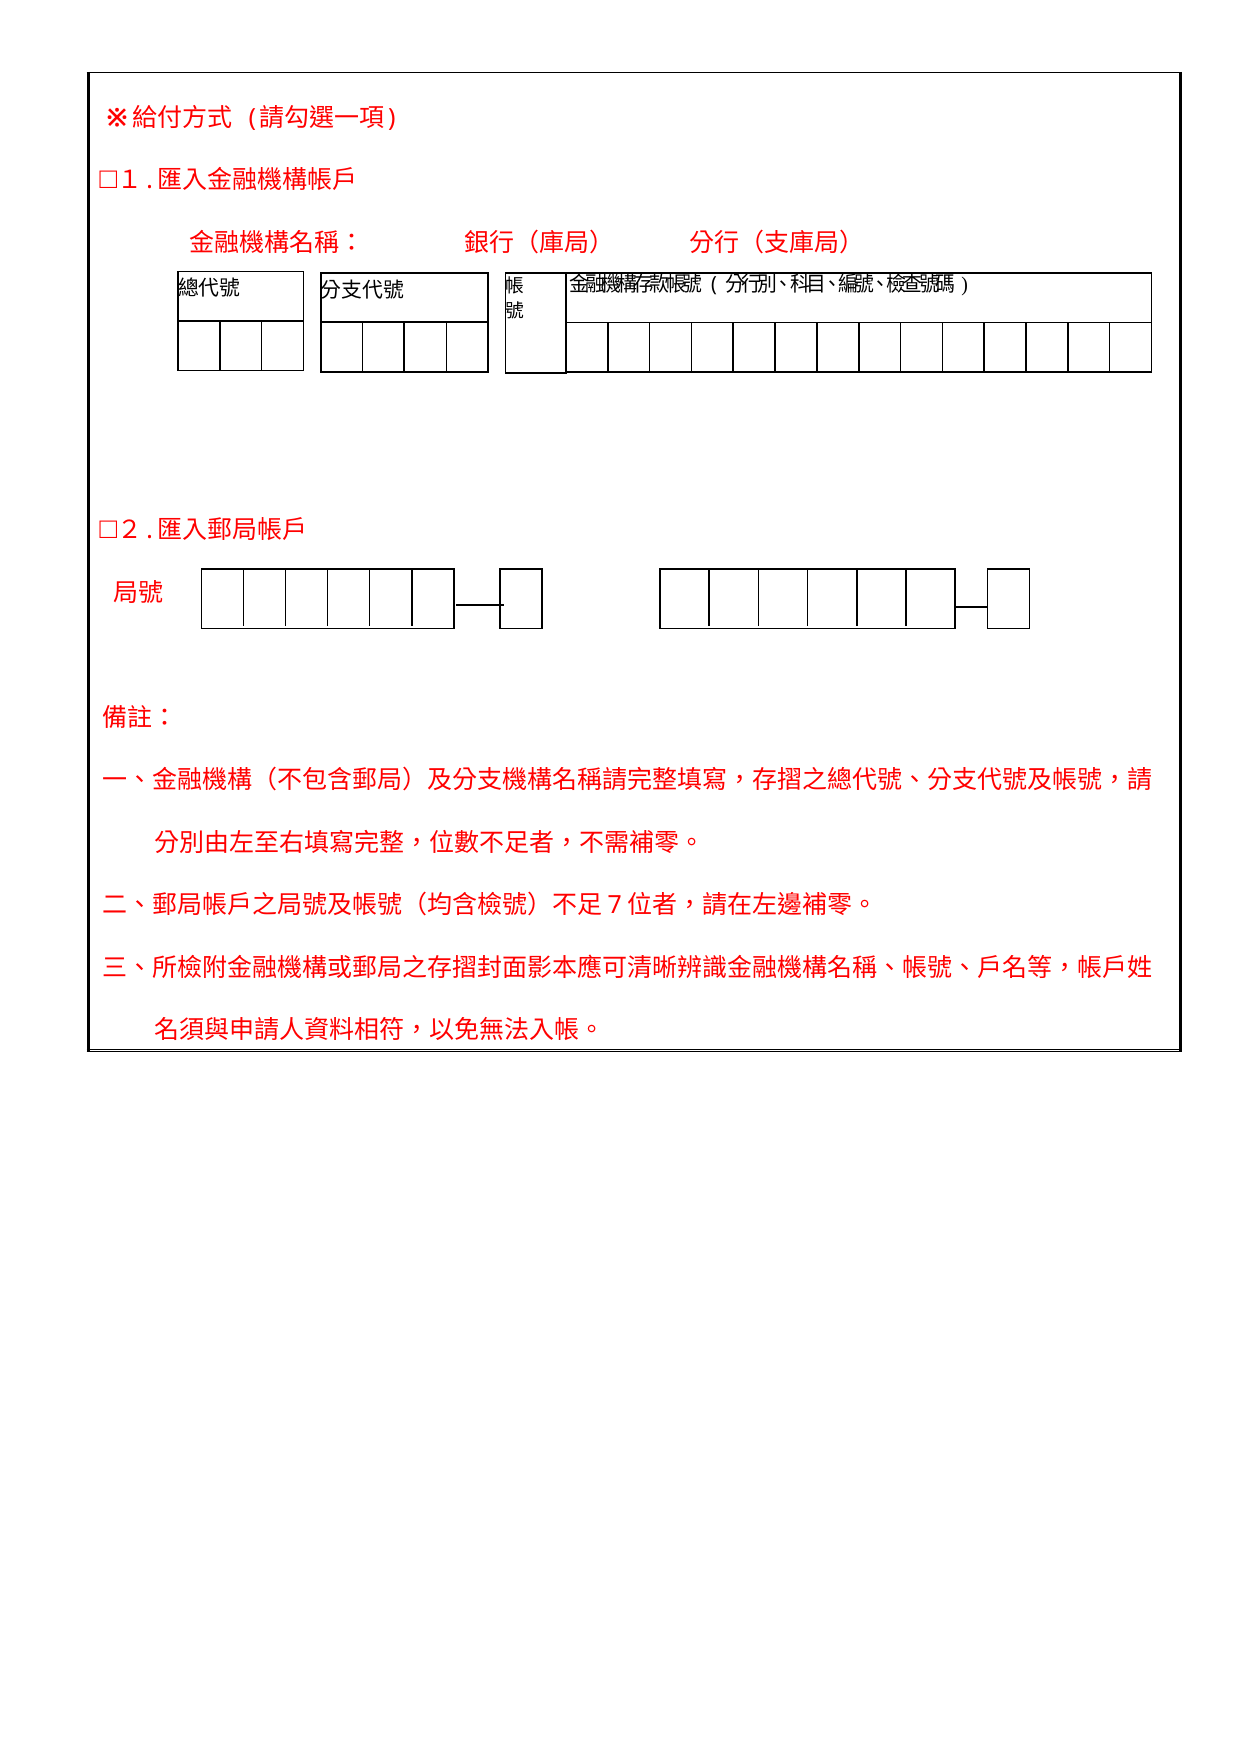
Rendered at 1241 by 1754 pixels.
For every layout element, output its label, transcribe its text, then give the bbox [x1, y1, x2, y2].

table_cell ※給付方式 (請勾選一項) □１.匯入金融機構帳戶 金融機構名稱： 銀行（庫局） 分行（支庫局） □２.匯入郵局帳戶 局號 備註： 一、金融機構（不包含郵局）及分支機構名稱請完整填寫，存摺之總代號、分支代號及帳號，請分別由左至右填寫完整，位數不足者，不需補零。 二、郵局帳戶之局號及帳號（均含檢號）不足7位者，請在左邊補零。 三、所檢附金融機構或郵局之存摺封面影本應可清晰辨識金融機構名稱、帳號、戶名等，帳戶姓名須與申請人資料相符，以免無法入帳。 [90, 73, 1179, 1048]
